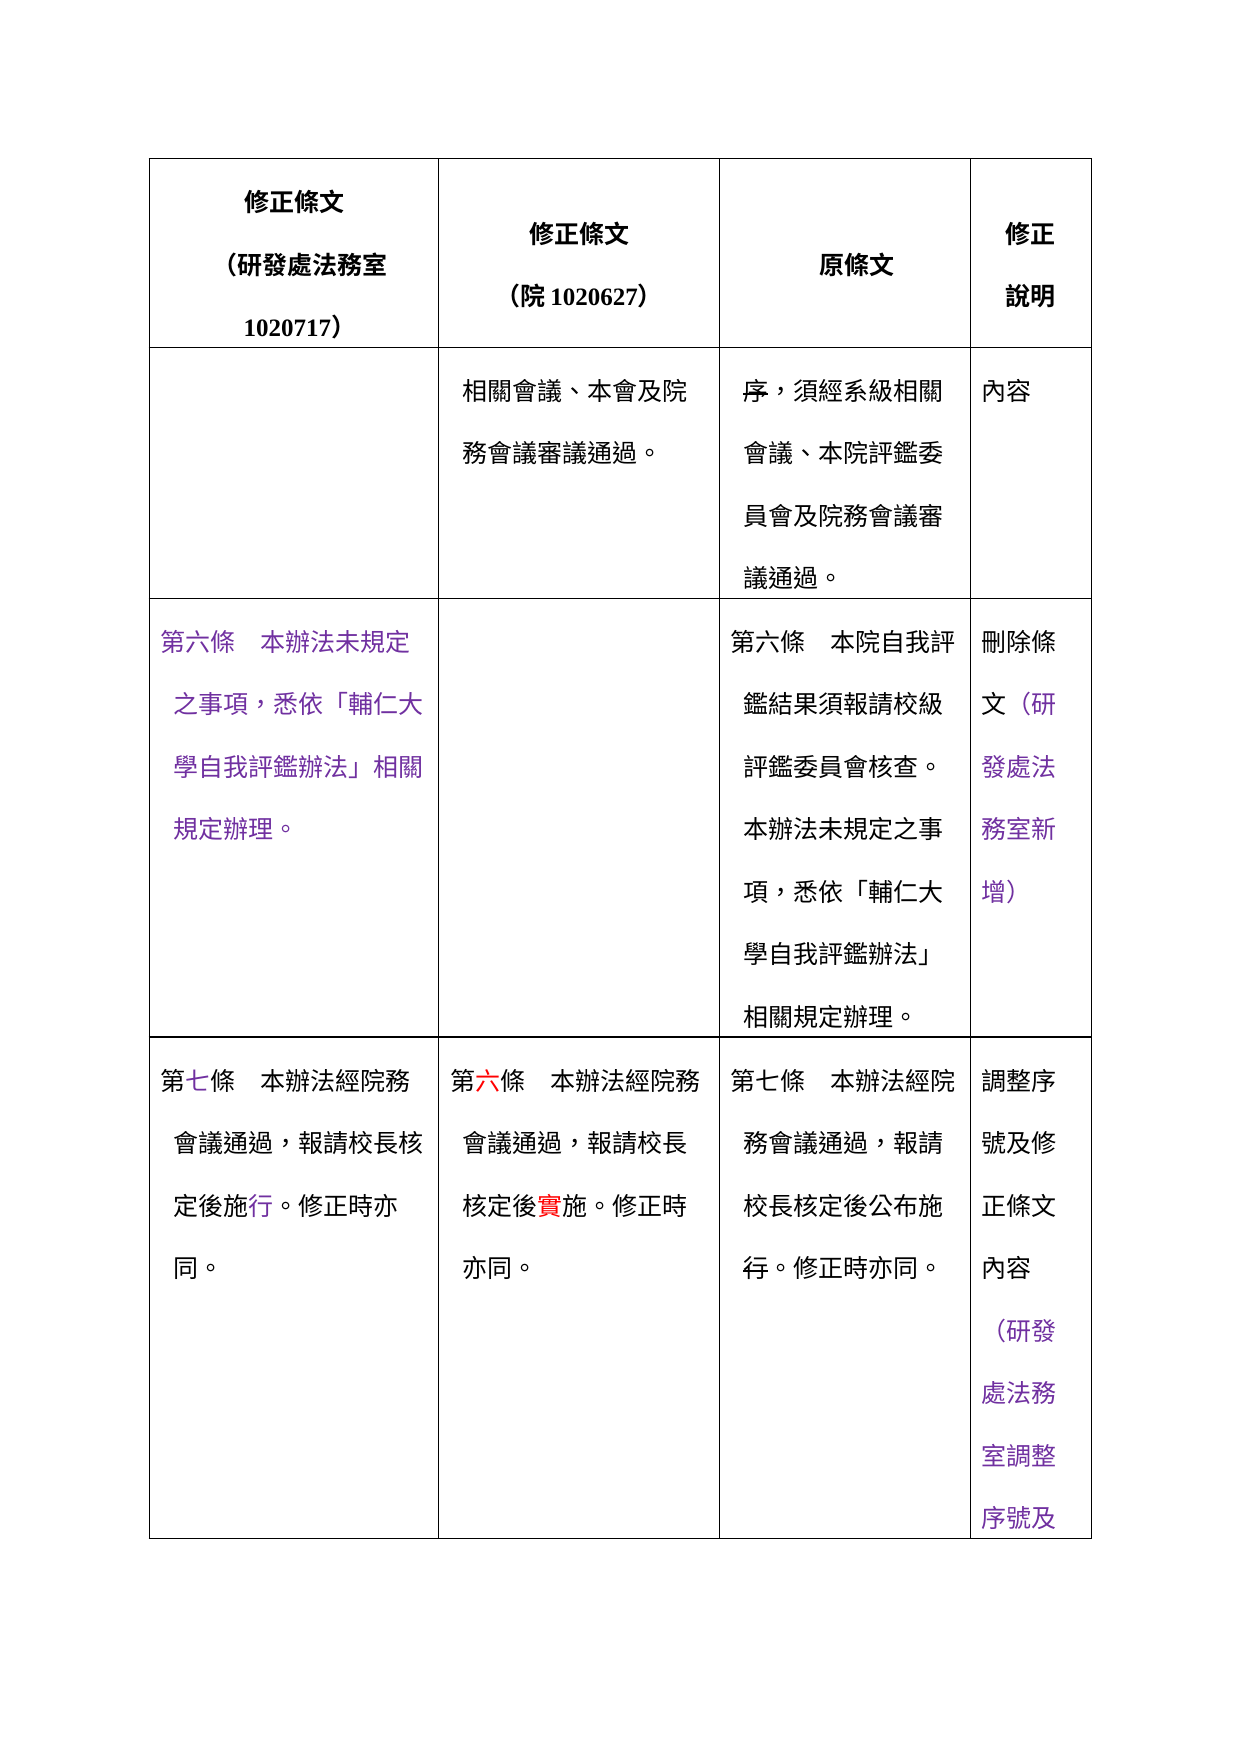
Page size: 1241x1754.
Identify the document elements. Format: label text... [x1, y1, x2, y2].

table_cell 第六條 本辦法經院務會議通過，報請校長核定後實施。修正時亦同。 [439, 1038, 719, 1537]
table_cell [150, 348, 438, 598]
table_header 修正條文 （研發處法務室1020717） [150, 159, 438, 347]
table_cell [439, 599, 719, 1036]
table_cell 調整序號及修正條文內容 （研發處法務室調整序號及 [971, 1038, 1091, 1537]
table_cell 第六條 本院自我評鑑結果須報請校級評鑑委員會核查。本辦法未規定之事項，悉依「輔仁大學自我評鑑辦法」相關規定辦理。 [720, 599, 970, 1036]
table_cell 第七條 本辦法經院務會議通過，報請校長核定後施行。修正時亦同。 [150, 1038, 438, 1537]
table_cell 內容 [971, 348, 1091, 598]
table_header 修正 說明 [971, 159, 1091, 347]
table_cell 相關會議、本會及院務會議審議通過。 [439, 348, 719, 598]
table_cell 刪除條文（研發處法務室新增） [971, 599, 1091, 1036]
table_cell 第七條 本辦法經院務會議通過，報請校長核定後公布施行。修正時亦同。 [720, 1038, 970, 1537]
table_cell 序，須經系級相關會議、本院評鑑委員會及院務會議審議通過。 [720, 348, 970, 598]
table_header 原條文 [720, 159, 970, 347]
table_cell 第六條 本辦法未規定之事項，悉依「輔仁大學自我評鑑辦法」相關規定辦理。 [150, 599, 438, 1036]
table_header 修正條文 （院1020627） [439, 159, 719, 347]
